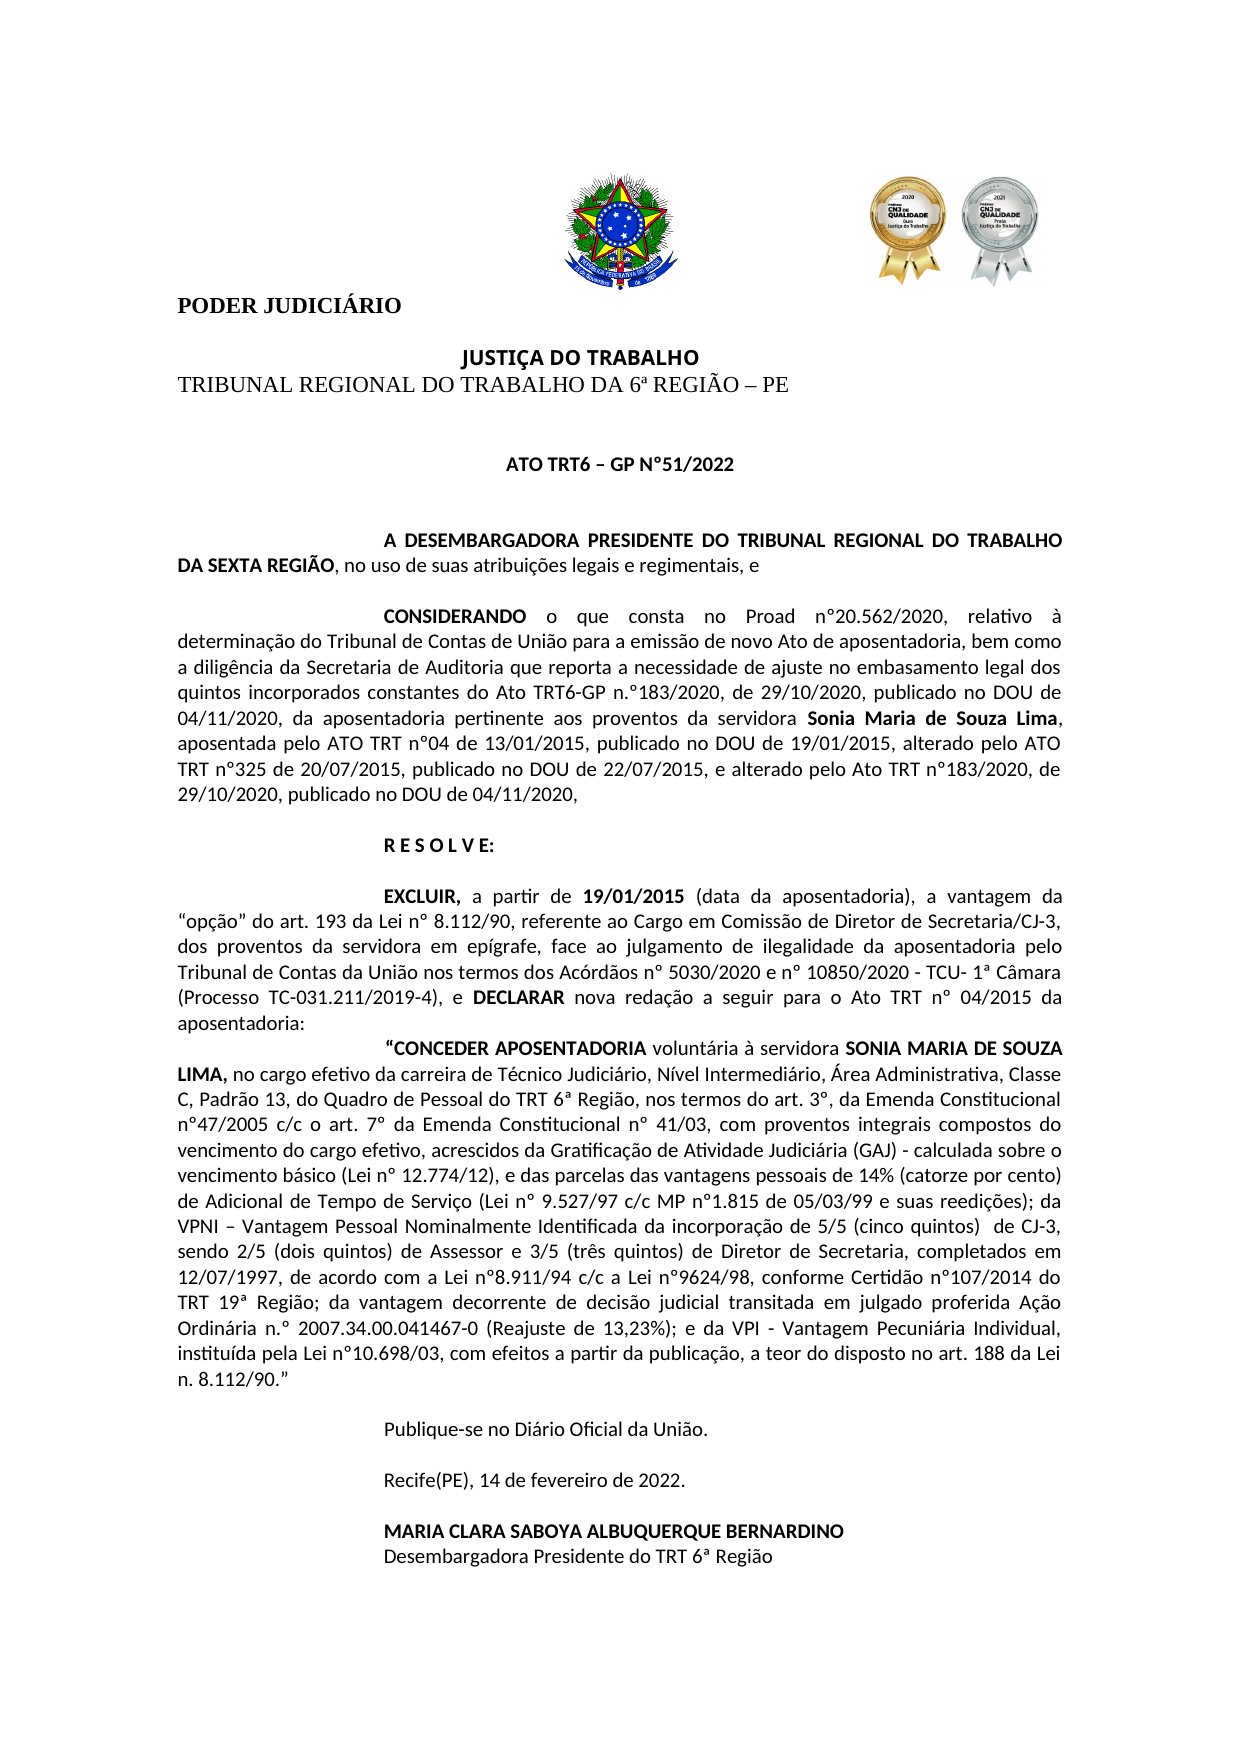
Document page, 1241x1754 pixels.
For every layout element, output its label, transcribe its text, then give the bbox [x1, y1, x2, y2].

text Desembargadora Presidente do TRT 6ª Região [177, 1544, 1063, 1569]
text ATO TRT6 – GP Nº51/2022 [177, 451, 1063, 476]
text TRIBUNAL REGIONAL DO TRABALHO DA 6ª REGIÃO – PE [177, 371, 1063, 398]
text Recife(PE), 14 de fevereiro de 2022. [177, 1467, 1063, 1493]
text JUSTIÇA DO TRABALHO [177, 343, 1043, 371]
text EXCLUIR, a partir de 19/01/2015 (data da aposentadoria), a vantagem da “opção” do art. 193 da Lei nº 8.112/90, referente ao Cargo em Comissão de Diretor de Secretaria/CJ-3, dos proventos da servidora em epígrafe, face ao julgamento de ilegalidade da aposentadoria pelo Tribunal de Contas da União nos termos dos Acórdãos nº 5030/2020 e nº 10850/2020 - TCU- 1ª Câmara (Processo TC-031.211/2019-4), e DECLARAR nova redação a seguir para o Ato TRT nº 04/2015 da aposentadoria: [177, 883, 1063, 1035]
text Publique-se no Diário Oficial da União. [177, 1417, 1063, 1442]
text A DESEMBARGADORA PRESIDENTE DO TRIBUNAL REGIONAL DO TRABALHO DA SEXTA REGIÃO, no uso de suas atribuições legais e regimentais, e [177, 527, 1063, 578]
text CONSIDERANDO o que consta no Proad nº20.562/2020, relativo à determinação do Tribunal de Contas de União para a emissão de novo Ato de aposentadoria, bem como a diligência da Secretaria de Auditoria que reporta a necessidade de ajuste no embasamento legal dos quintos incorporados constantes do Ato TRT6-GP n.º183/2020, de 29/10/2020, publicado no DOU de 04/11/2020, da aposentadoria pertinente aos proventos da servidora Sonia Maria de Souza Lima, aposentada pelo ATO TRT nº04 de 13/01/2015, publicado no DOU de 19/01/2015, alterado pelo ATO TRT nº325 de 20/07/2015, publicado no DOU de 22/07/2015, e alterado pelo Ato TRT nº183/2020, de 29/10/2020, publicado no DOU de 04/11/2020, [177, 603, 1063, 807]
text R E S O L V E: [177, 832, 1063, 857]
text PODER JUDICIÁRIO [177, 292, 1063, 318]
picture [558, 171, 681, 292]
text MARIA CLARA SABOYA ALBUQUERQUE BERNARDINO [177, 1518, 1063, 1544]
picture [861, 171, 1044, 290]
text “CONCEDER APOSENTADORIA voluntária à servidora SONIA MARIA DE SOUZA LIMA, no cargo efetivo da carreira de Técnico Judiciário, Nível Intermediário, Área Administrativa, Classe C, Padrão 13, do Quadro de Pessoal do TRT 6ª Região, nos termos do art. 3º, da Emenda Constitucional nº47/2005 c/c o art. 7º da Emenda Constitucional nº 41/03, com proventos integrais compostos do vencimento do cargo efetivo, acrescidos da Gratificação de Atividade Judiciária (GAJ) - calculada sobre o vencimento básico (Lei nº 12.774/12), e das parcelas das vantagens pessoais de 14% (catorze por cento) de Adicional de Tempo de Serviço (Lei nº 9.527/97 c/c MP nº1.815 de 05/03/99 e suas reedições); da VPNI – Vantagem Pessoal Nominalmente Identificada da incorporação de 5/5 (cinco quintos) de CJ-3, sendo 2/5 (dois quintos) de Assessor e 3/5 (três quintos) de Diretor de Secretaria, completados em 12/07/1997, de acordo com a Lei nº8.911/94 c/c a Lei nº9624/98, conforme Certidão nº107/2014 do TRT 19ª Região; da vantagem decorrente de decisão judicial transitada em julgado proferida Ação Ordinária n.º 2007.34.00.041467-0 (Reajuste de 13,23%); e da VPI - Vantagem Pecuniária Individual, instituída pela Lei nº10.698/03, com efeitos a partir da publicação, a teor do disposto no art. 188 da Lei n. 8.112/90.” [177, 1035, 1063, 1391]
